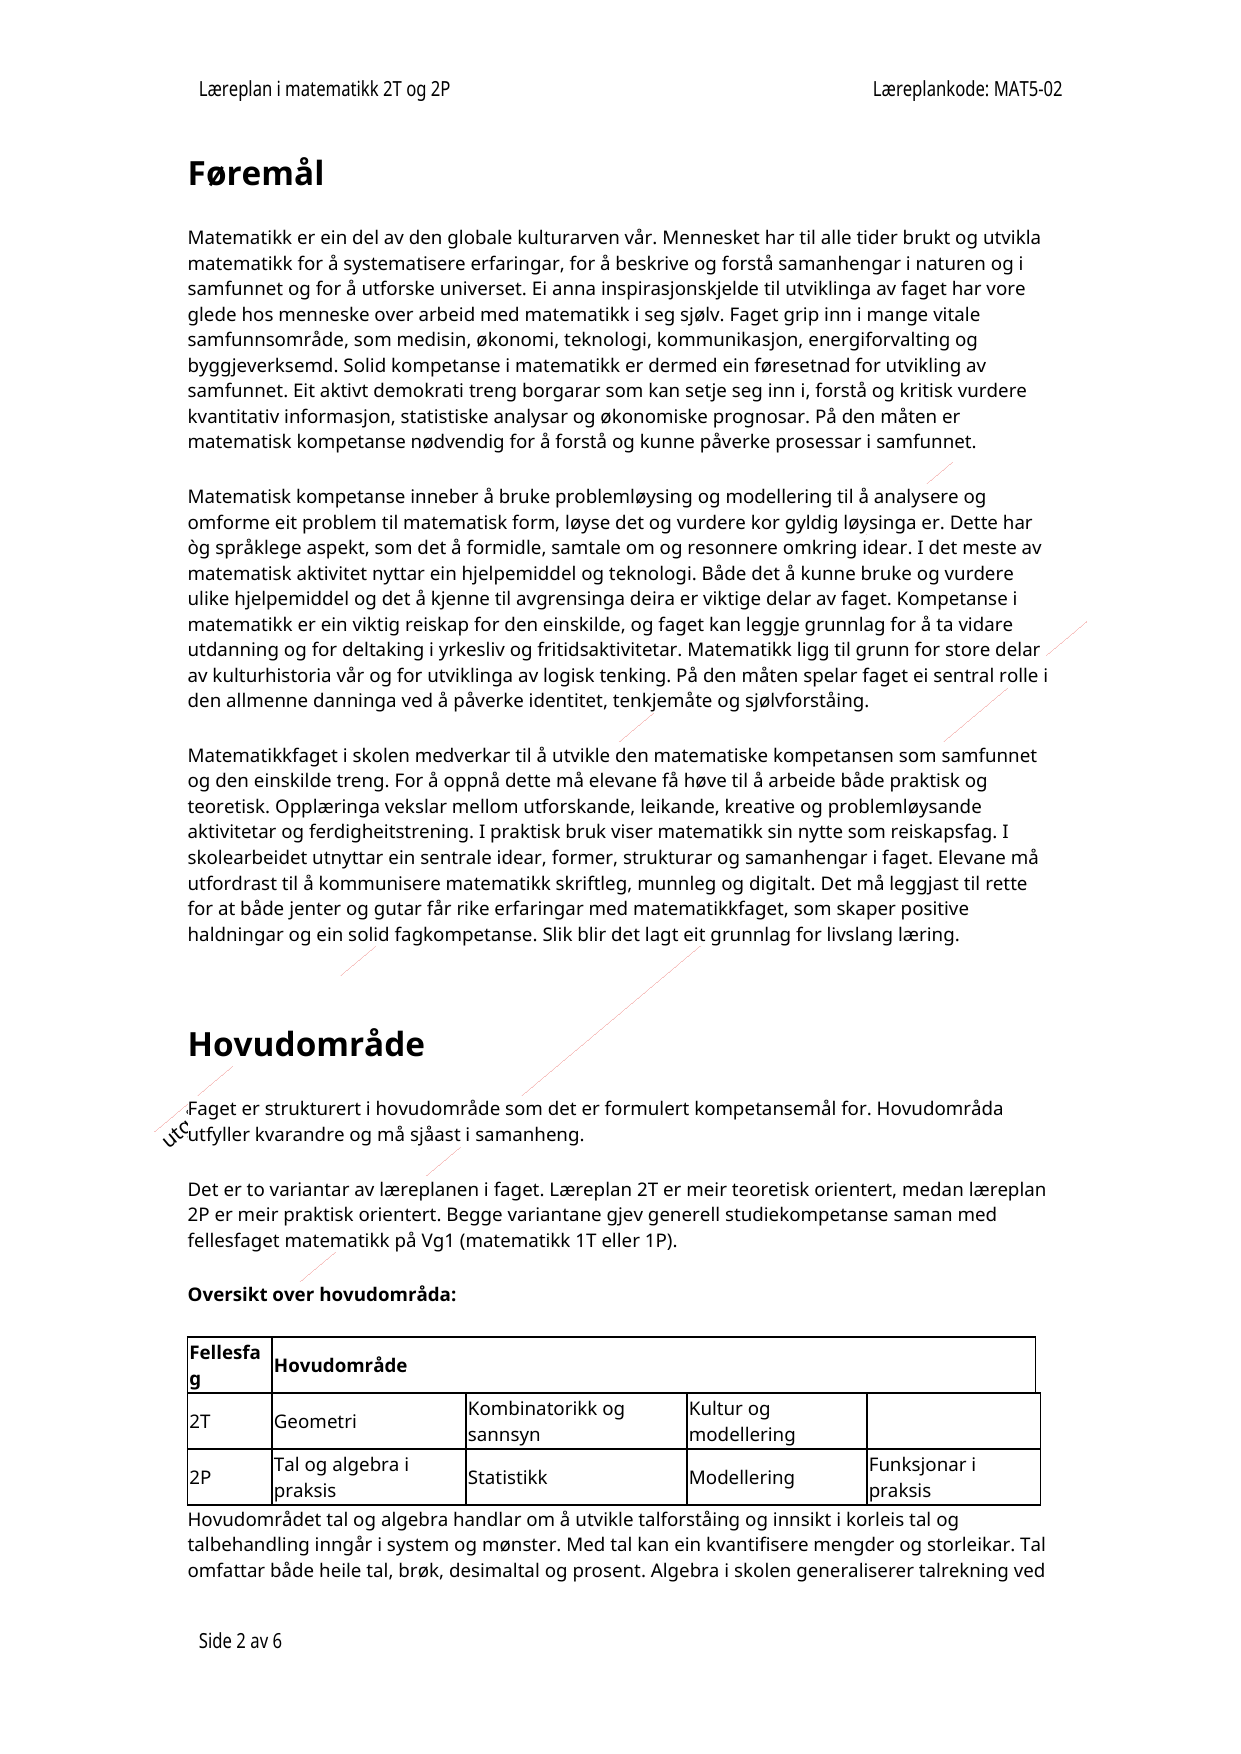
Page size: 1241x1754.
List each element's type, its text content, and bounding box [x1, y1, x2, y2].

table_cell [868, 1394, 1040, 1448]
subtitle Føremål [333, 150, 1053, 195]
table_cell 2P [188, 1450, 271, 1504]
table_cell Statistikk [467, 1450, 686, 1504]
table_cell Modellering [688, 1450, 866, 1504]
subtitle Hovudområde [559, 976, 1053, 1066]
table_header Hovudområde [273, 1338, 1035, 1392]
table_cell 2T [188, 1394, 271, 1448]
text Matematisk kompetanse inneber å bruke problemløysing og modellering til å analysere og omforme eit problem til matematisk form, løyse det og vurdere kor gyldig løysinga er. Dette har òg språklege aspekt, som det å formidle, samtale om og resonnere omkring idear. I det meste av matematisk aktivitet nyttar ein hjelpemiddel og teknologi. Både det å kunne bruke og vurdere ulike hjelpemiddel og det å kjenne til avgrensinga deira er viktige delar av faget. Kompetanse i matematikk er ein viktig reiskap for den einskilde, og faget kan leggje grunnlag for å ta vidare utdanning og for deltaking i yrkesliv og fritidsaktivitetar. Matematikk ligg til grunn for store delar av kulturhistoria vår og for utviklinga av logisk tenking. På den måten spelar faget ei sentral rolle i den allmenne danninga ved å påverke identitet, tenkjemåte og sjølvforståing. [867, 483, 1053, 654]
subtitle Hovudområde [434, 976, 663, 1066]
text Matematikk er ein del av den globale kulturarven vår. Mennesket har til alle tider brukt og utvikla matematikk for å systematisere erfaringar, for å beskrive og forstå samanhengar i naturen og i samfunnet og for å utforske universet. Ei anna inspirasjonskjelde til utviklinga av faget har vore glede hos menneske over arbeid med matematikk i seg sjølv. Faget grip inn i mange vitale samfunnsområde, som medisin, økonomi, teknologi, kommunikasjon, energiforvalting og byggjeverksemd. Solid kompetanse i matematikk er dermed ein føresetnad for utvikling av samfunnet. Eit aktivt demokrati treng borgarar som kan setje seg inn i, forstå og kritisk vurdere kvantitativ informasjon, statistiske analysar og økonomiske prognosar. På den måten er matematisk kompetanse nødvendig for å forstå og kunne påverke prosessar i samfunnet. [187, 224, 1053, 454]
text Faget er strukturert i hovudområde som det er formulert kompetansemål for. Hovudområda utfyller kvarandre og må sjåast i samanheng. [585, 1096, 1053, 1147]
text Matematikkfaget i skolen medverkar til å utvikle den matematiske kompetansen som samfunnet og den einskilde treng. For å oppnå dette må elevane få høve til å arbeide både praktisk og teoretisk. Opplæringa vekslar mellom utforskande, leikande, kreative og problemløysande aktivitetar og ferdigheitstrening. I praktisk bruk viser matematikk sin nytte som reiskapsfag. I skolearbeidet utnyttar ein sentrale idear, former, strukturar og samanhengar i faget. Elevane må utfordrast til å kommunisere matematikk skriftleg, munnleg og digitalt. Det må leggjast til rette for at både jenter og gutar får rike erfaringar med matematikkfaget, som skaper positive haldningar og ein solid fagkompetanse. Slik blir det lagt eit grunnlag for livslang læring. [960, 742, 1053, 946]
table_cell Geometri [273, 1394, 465, 1448]
text Oversikt over hovudområda: [456, 1282, 1053, 1307]
text Det er to variantar av læreplanen i faget. Læreplan 2T er meir teoretisk orientert, medan læreplan 2P er meir praktisk orientert. Begge variantane gjev generell studiekompetanse saman med fellesfaget matematikk på Vg1 (matematikk 1T eller 1P). [678, 1176, 1053, 1252]
